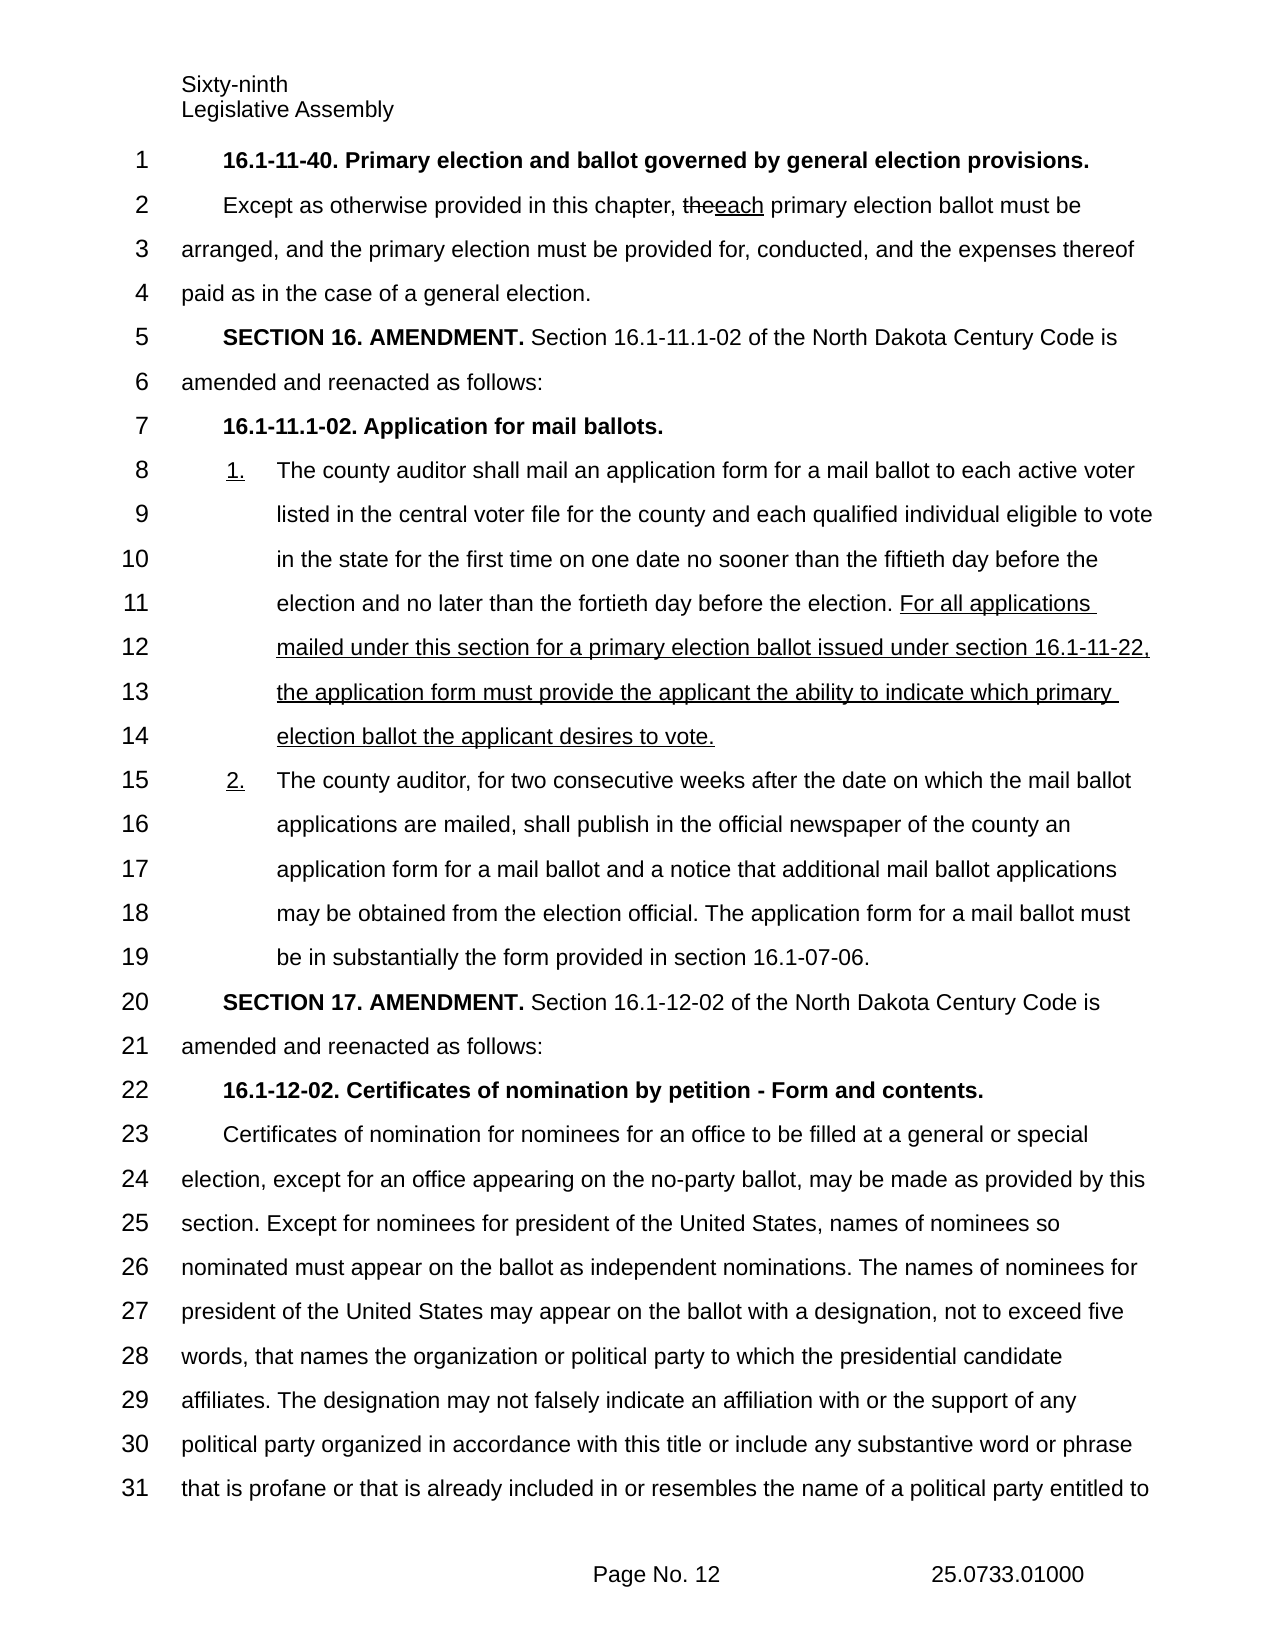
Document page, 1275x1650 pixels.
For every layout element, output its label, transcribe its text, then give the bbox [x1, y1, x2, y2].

text SECTION 17. AMENDMENT. Section 16.1‑12‑02 of the North Dakota Century Code is amended and reenacted as follows: [181, 974, 1154, 1063]
text SECTION 16. AMENDMENT. Section 16.1‑11.1‑02 of the North Dakota Century Code is amended and reenacted as follows: [181, 310, 1154, 399]
text Except as otherwise provided in this chapter, theeach primary election ballot must be arranged, and the primary election must be provided for, conducted, and the expenses thereof paid as in the case of a general election. [181, 178, 1154, 310]
text 1. The county auditor shall mail an application form for a mail ballot to each active voter listed in the central voter file for the county and each qualified individual eligible to vote in the state for the first time on one date no sooner than the fiftieth day before the election and no later than the fortieth day before the election. For all applications mailed under this section for a primary election ballot issued under section 16.1‑11‑22, the application form must provide the applicant the ability to indicate which primary election ballot the applicant desires to vote. [181, 443, 1154, 753]
subtitle 16.1‑12‑02. Certificates of nomination by petition ‑ Form and contents. [181, 1063, 1154, 1107]
text Certificates of nomination for nominees for an office to be filled at a general or special election, except for an office appearing on the no‑party ballot, may be made as provided by this section. Except for nominees for president of the United States, names of nominees so nominated must appear on the ballot as independent nominations. The names of nominees for president of the United States may appear on the ballot with a designation, not to exceed five words, that names the organization or political party to which the presidential candidate affiliates. The designation may not falsely indicate an affiliation with or the support of any political party organized in accordance with this title or include any substantive word or phrase that is profane or that is already included in or resembles the name of a political party entitled to [181, 1107, 1154, 1506]
subtitle 16.1‑11‑40. Primary election and ballot governed by general election provisions. [181, 133, 1154, 178]
text 2. The county auditor, for two consecutive weeks after the date on which the mail ballot applications are mailed, shall publish in the official newspaper of the county an application form for a mail ballot and a notice that additional mail ballot applications may be obtained from the election official. The application form for a mail ballot must be in substantially the form provided in section 16.1‑07‑06. [181, 753, 1154, 974]
subtitle 16.1‑11.1‑02. Application for mail ballots. [181, 399, 1154, 443]
